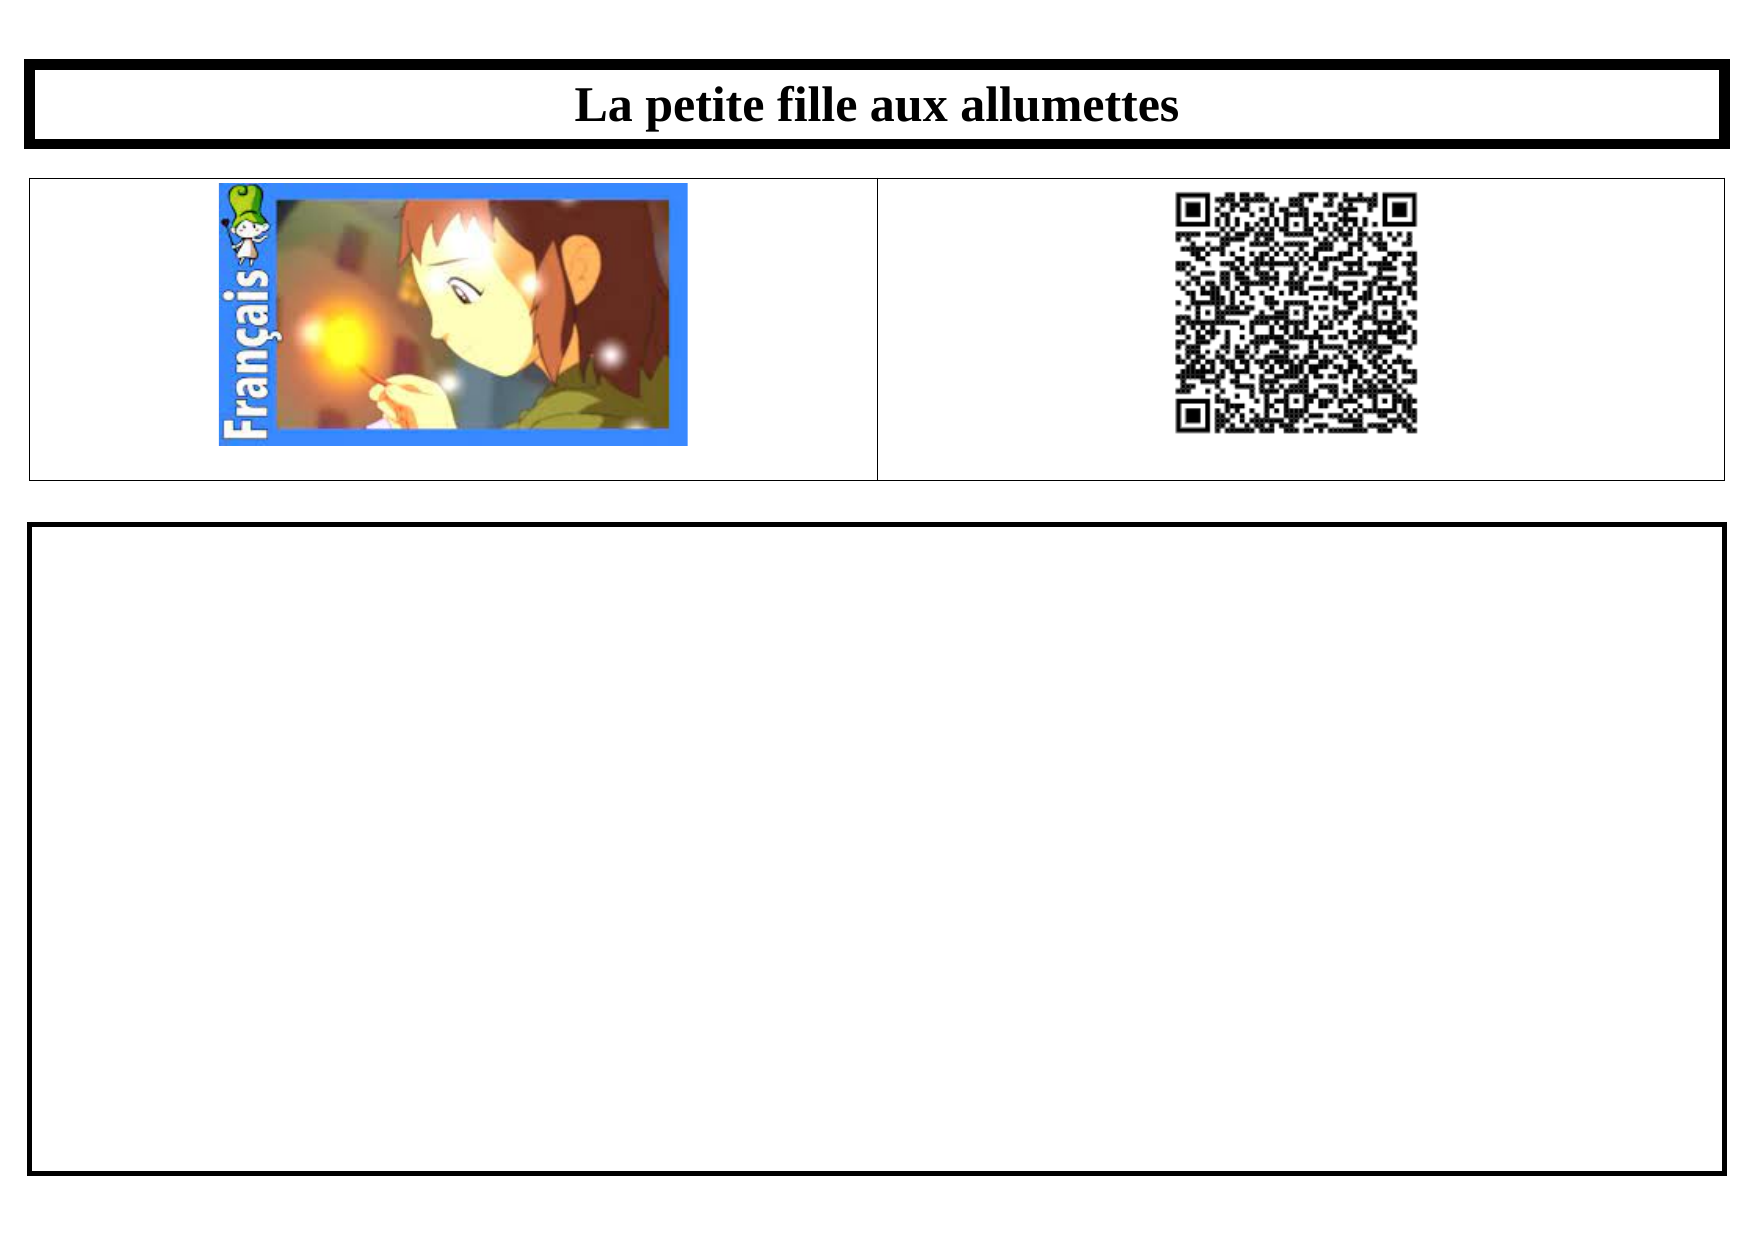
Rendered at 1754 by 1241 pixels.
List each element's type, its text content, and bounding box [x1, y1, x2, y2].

table_header [878, 179, 1724, 183]
table_header [30, 184, 877, 480]
table_header La petite fille aux allumettes [35, 70, 1719, 138]
picture [1171, 183, 1430, 443]
table_header [30, 179, 877, 183]
table_header [878, 184, 1724, 480]
table_header [32, 527, 1722, 1171]
picture [218, 183, 688, 446]
